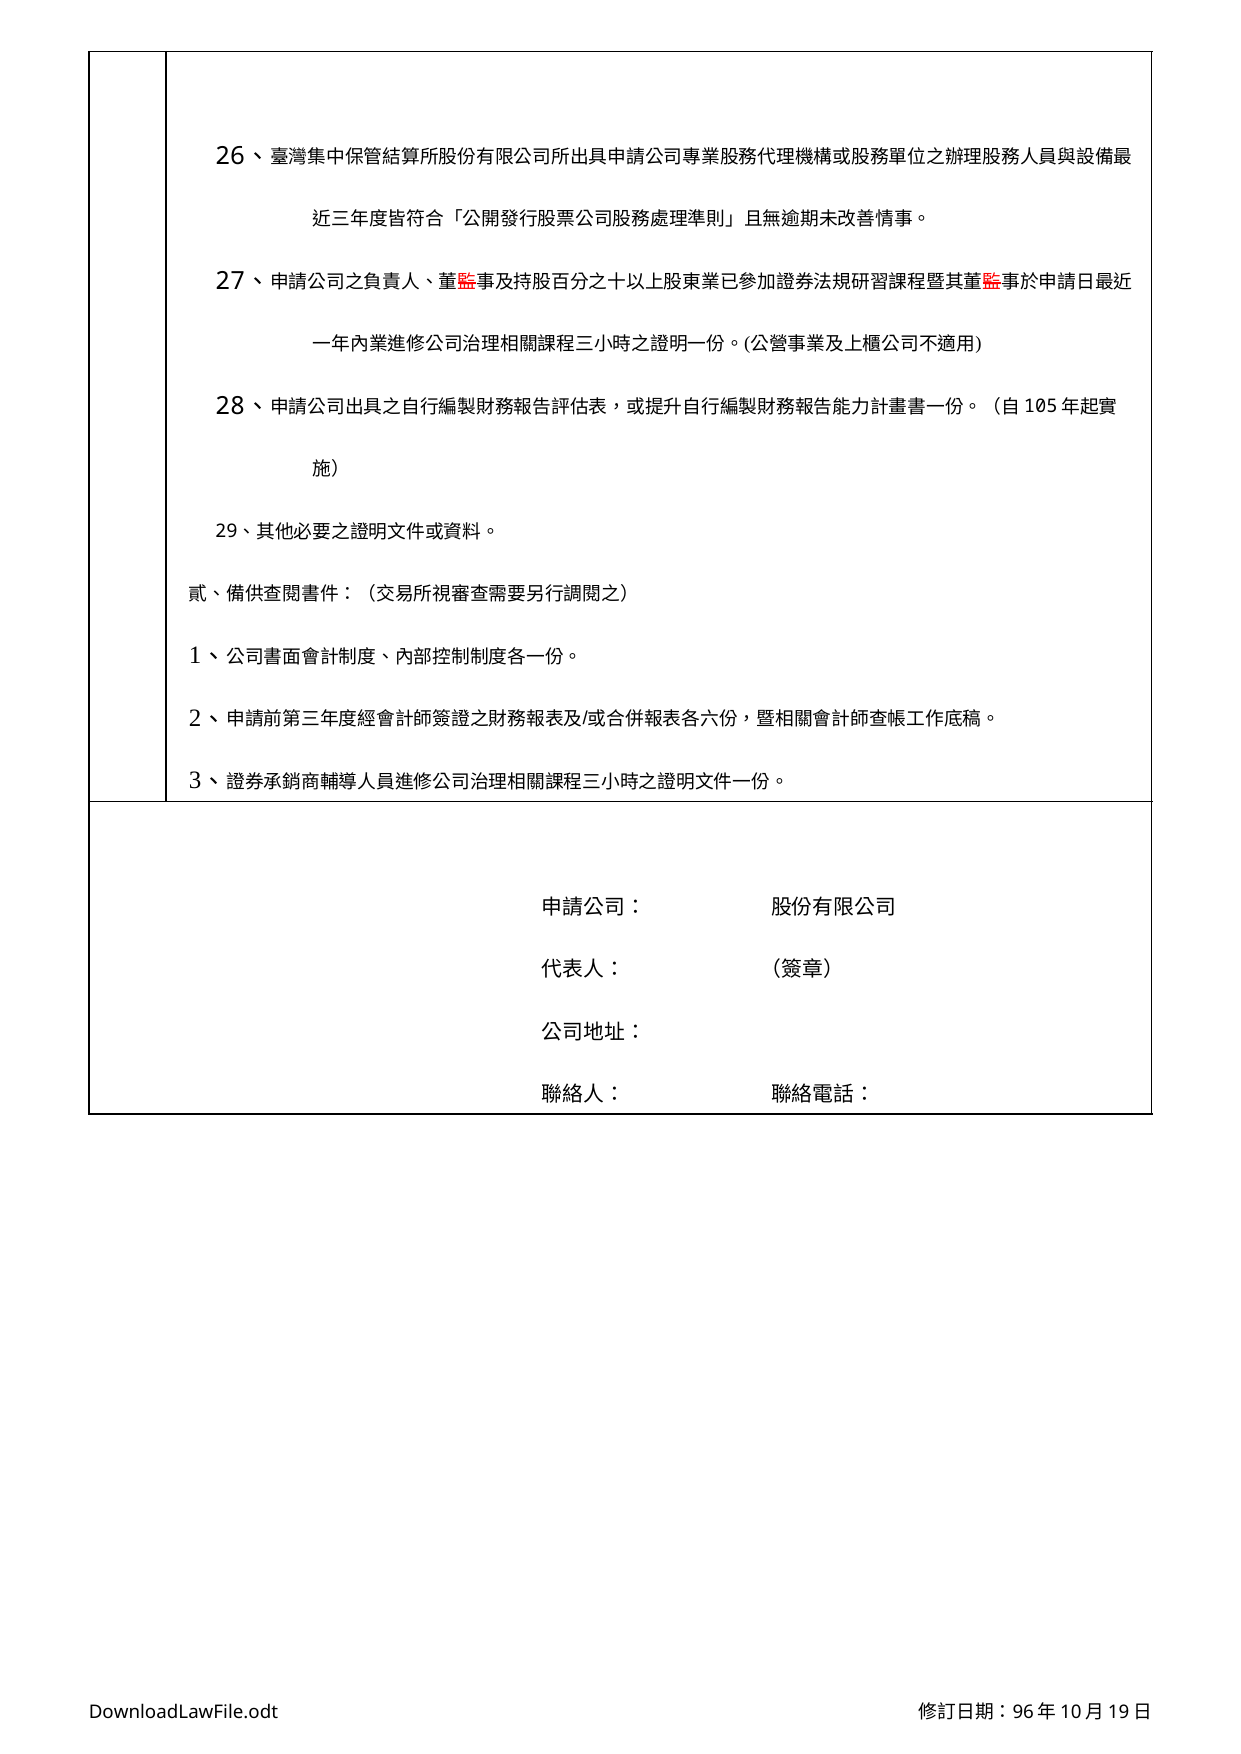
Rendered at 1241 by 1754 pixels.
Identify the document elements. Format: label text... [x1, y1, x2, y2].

table_cell 壹、必要書件：（提出股票上市申請時應檢附之書件） 現行公司登記證明文件一份。 最近三年內主管機關核准公開發行函件一份（免提報審議委員會審議之股票申請上市案件免檢送）。 證券業、金融業、保險業及專營期貨商，應檢送目的事業主管機關之同意函(金融業及保險業，如其股票前依櫃檯買賣中心證券商營業處所買賣有價證券審查準則第三條規定在櫃檯買賣中心上櫃買賣前已取具者，得免再提供)。 經董事會或股東會決議有價證券上市之紀錄一份(印章應重行鈐蓋)。 有價證券上市契約五份。 依主管機關訂頒之財務報告編製準則規定編製並經聯合會計師事務所簽證之最近二個會計年度與最近期財務報告（公營事業依審查準則第7條第1項規定辦理）各六份，且須經符合證券交易法第十四條第三項規定之人員簽名或蓋章，並出具財務報告內容無虛偽或隱匿之聲明書一份；前述相關會計師查帳工作底稿、永久檔案及會計師填製之「會計師簽證作業覆核表」一份（免提報審議委員會審議之股票申請上市案件得免檢送會計師查帳工作底稿及永久檔案，交易所視審查需要另行調閱之）。 申請公司申請當季及次一季之財務預測資訊(交易所視審查需要調閱之)。 會計師專案審查公司內部控制之審查報告六份。 證券承銷商之「股票上市評估報告」十五份、其工作底稿、評估項目工作底稿索引表及所載事項無虛偽、隱匿之聲明書一份（免提報審議委員會審議之股票申請上市案件除上市審查準則第九條評估工作底稿外，得免檢送其餘工作底稿及評估項目工作底稿索引表，交易所視審查需要另行調閱之）。 證券承銷商填製之「上市審查準則第九條各款情事審查表」一份。 公開說明書稿本十八份及公開說明書稿本電子檔上傳至主管機關指定之資訊申報網站（http://sii.tse.com.tw）之證明文件一份。 律師填製之「發行人申請股票上市法律事項檢查表」一份、其工作底稿，以及律師與申請公司所出具其彼此間並無前開檢查表之填表注意事項四所列情事之聲明書各一份。 股權分散表書面一份，附同股權分散達於規定標準之承諾書一份。 申請公司與證券承銷商共同訂定承銷價格之依據及方式之說明書一份。 申請公司就本股票上市申請書及其附件所載事項無虛偽、隱匿之聲明書各一份。 股票集中保管承諾書一份。 無實體發行有價證券（包括普通股、特別股、公司債、可轉換公司債、附認股權公司債、交換公司債等）之登錄相關作業證明文件一份。 初次掛牌上市公司產業類別檢核表。 申請公司之董事、監察人及持股百分之十以上股東如與他人訂有股份買賣且附買回條件之協議者，該等於申請時仍屬有效之協議書及相關資料各一份。 申請公司就公司治理運作情形自我評量並填製公司治理自評報告一份(出具外部獨立客觀機構之公司治理評量報告者免附)。（自96年10月1日起實施） 承諾於上市掛牌前設置公司中文網站。（送件時已設置公司中文網站者免檢送） 申請公司、證券承銷商、律師及會計師所出具之誠信聲明書各一份。 申請公司出具「於章程將電子方式列為股東表決權行使管道、採候選人提名制度選出董事暨設置審計委員會承諾書」一份。 申請公司為其董事投保責任保險之相關證明文件及「持續為其董事投保責任保險承諾書」一份。 內部人名單及持股情形一份。 臺灣集中保管結算所股份有限公司所出具申請公司專業股務代理機構或股務單位之辦理股務人員與設備最近三年度皆符合「公開發行股票公司股務處理準則」且無逾期未改善情事。 申請公司之負責人、董監事及持股百分之十以上股東業已參加證券法規研習課程暨其董監事於申請日最近一年內業進修公司治理相關課程三小時之證明一份。(公營事業及上櫃公司不適用) 申請公司出具之自行編製財務報告評估表，或提升自行編製財務報告能力計畫書一份。（自105年起實施） 其他必要之證明文件或資料。 貳、備供查閱書件：（交易所視審查需要另行調閱之） 公司書面會計制度、內部控制制度各一份。 申請前第三年度經會計師簽證之財務報表及/或合併報表各六份，暨相關會計師查帳工作底稿。 證券承銷商輔導人員進修公司治理相關課程三小時之證明文件一份。 [167, 52, 1151, 801]
table_cell 申請公司： 股份有限公司 代表人： （簽章） 公司地址： 聯絡人： 聯絡電話： [90, 802, 1151, 1113]
table_cell [90, 52, 165, 801]
